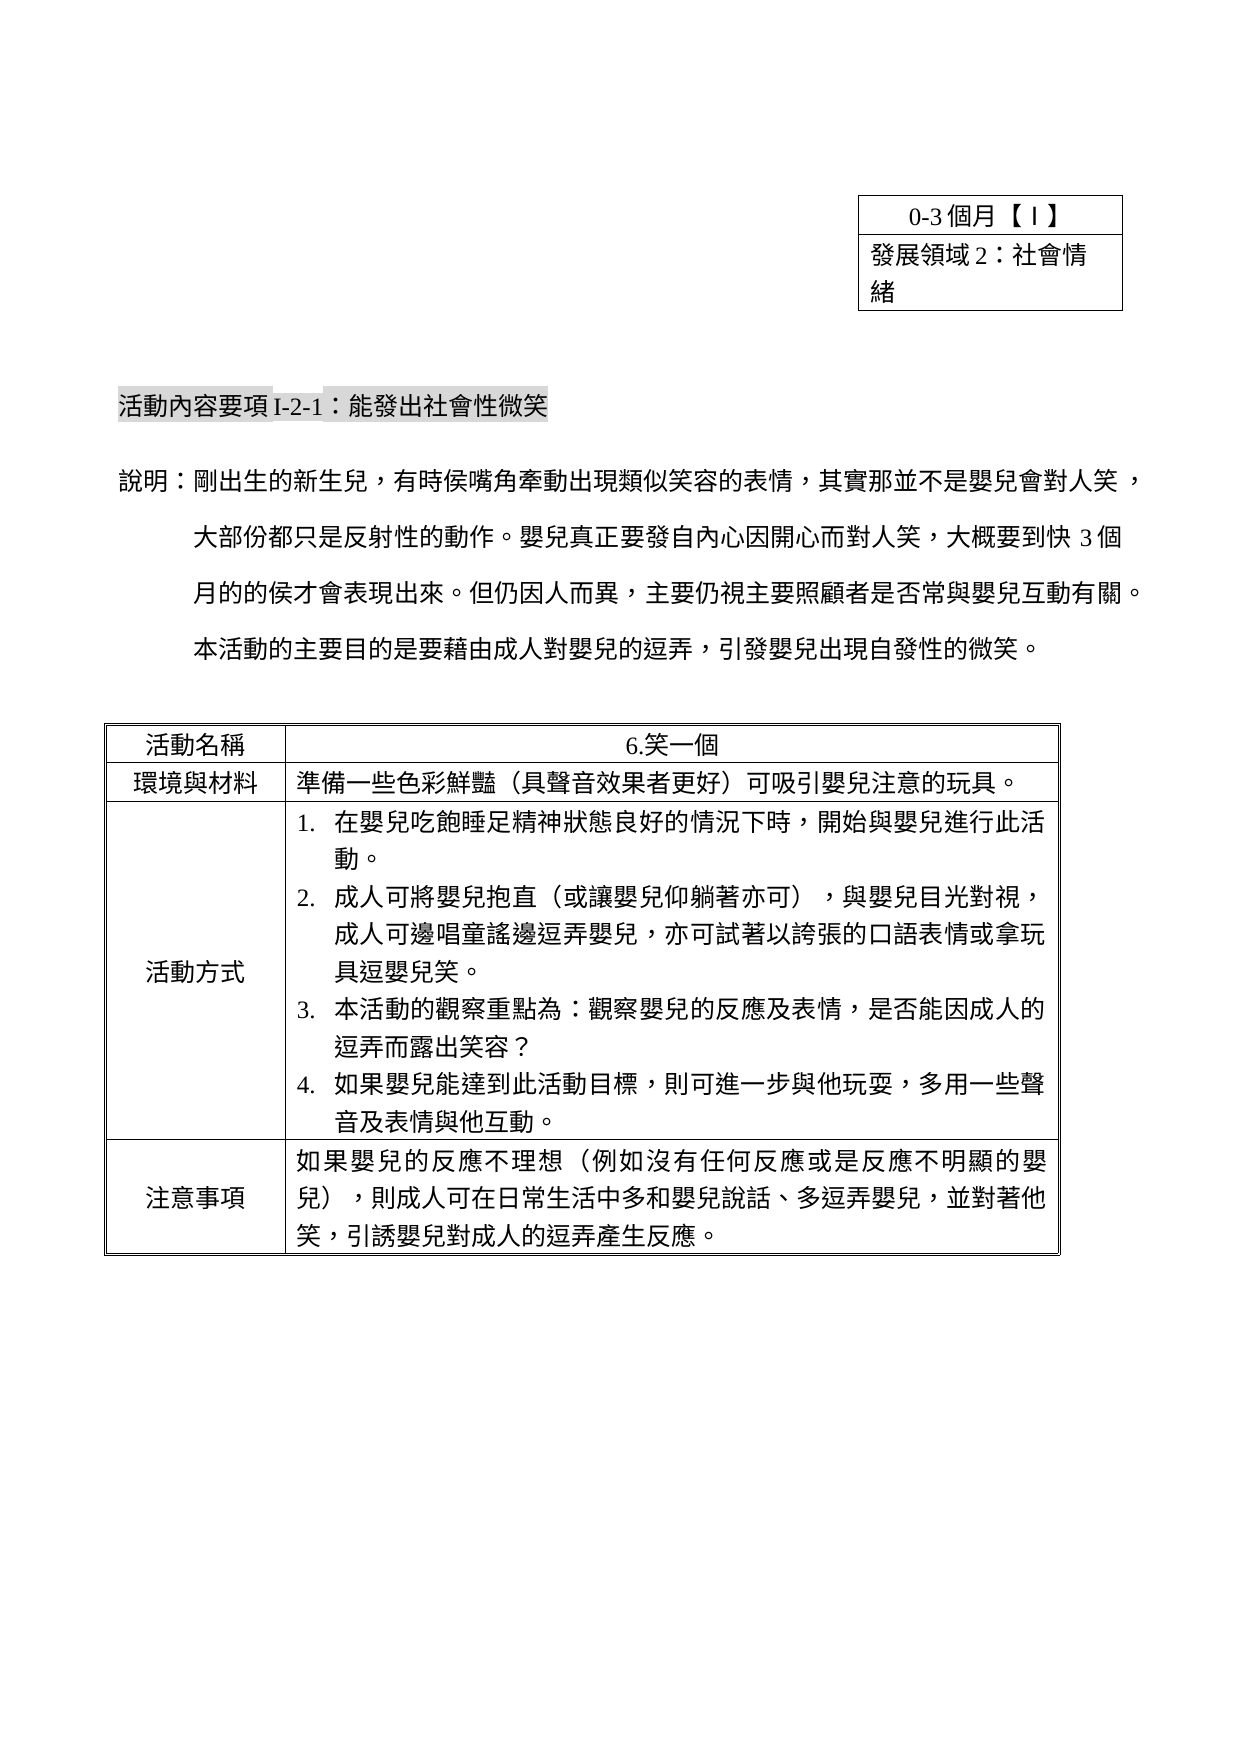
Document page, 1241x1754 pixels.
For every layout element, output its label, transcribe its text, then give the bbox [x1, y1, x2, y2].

text 說明：剛出生的新生兒，有時侯嘴角牽動出現類似笑容的表情，其實那並不是嬰兒會對人笑，大部份都只是反射性的動作。嬰兒真正要發自內心因開心而對人笑，大概要到快3個月的的侯才會表現出來。但仍因人而異，主要仍視主要照顧者是否常與嬰兒互動有關。本活動的主要目的是要藉由成人對嬰兒的逗弄，引發嬰兒出現自發性的微笑。 [118, 461, 1122, 667]
table_cell 如果嬰兒的反應不理想（例如沒有任何反應或是反應不明顯的嬰兒），則成人可在日常生活中多和嬰兒說話、多逗弄嬰兒，並對著他笑，引誘嬰兒對成人的逗弄產生反應。 [286, 1140, 1058, 1253]
table_header 活動名稱 [107, 726, 285, 762]
table_cell 發展領域2：社會情緒 [859, 235, 1122, 309]
table_header 0-3個月【Ⅰ】 [859, 196, 1122, 233]
table_cell 在嬰兒吃飽睡足精神狀態良好的情況下時，開始與嬰兒進行此活動。 成人可將嬰兒抱直（或讓嬰兒仰躺著亦可），與嬰兒目光對視，成人可邊唱童謠邊逗弄嬰兒，亦可試著以誇張的口語表情或拿玩具逗嬰兒笑。 本活動的觀察重點為：觀察嬰兒的反應及表情，是否能因成人的逗弄而露出笑容？ 如果嬰兒能達到此活動目標，則可進一步與他玩耍，多用一些聲音及表情與他互動。 [286, 802, 1058, 1139]
table_cell 活動方式 [107, 802, 285, 1139]
table_cell 注意事項 [107, 1140, 285, 1253]
table_cell 準備一些色彩鮮豔（具聲音效果者更好）可吸引嬰兒注意的玩具。 [286, 763, 1058, 801]
table_cell 環境與材料 [107, 763, 285, 801]
text 活動內容要項I-2-1：能發出社會性微笑 [118, 386, 1122, 423]
table_header 6.笑一個 [286, 726, 1058, 762]
